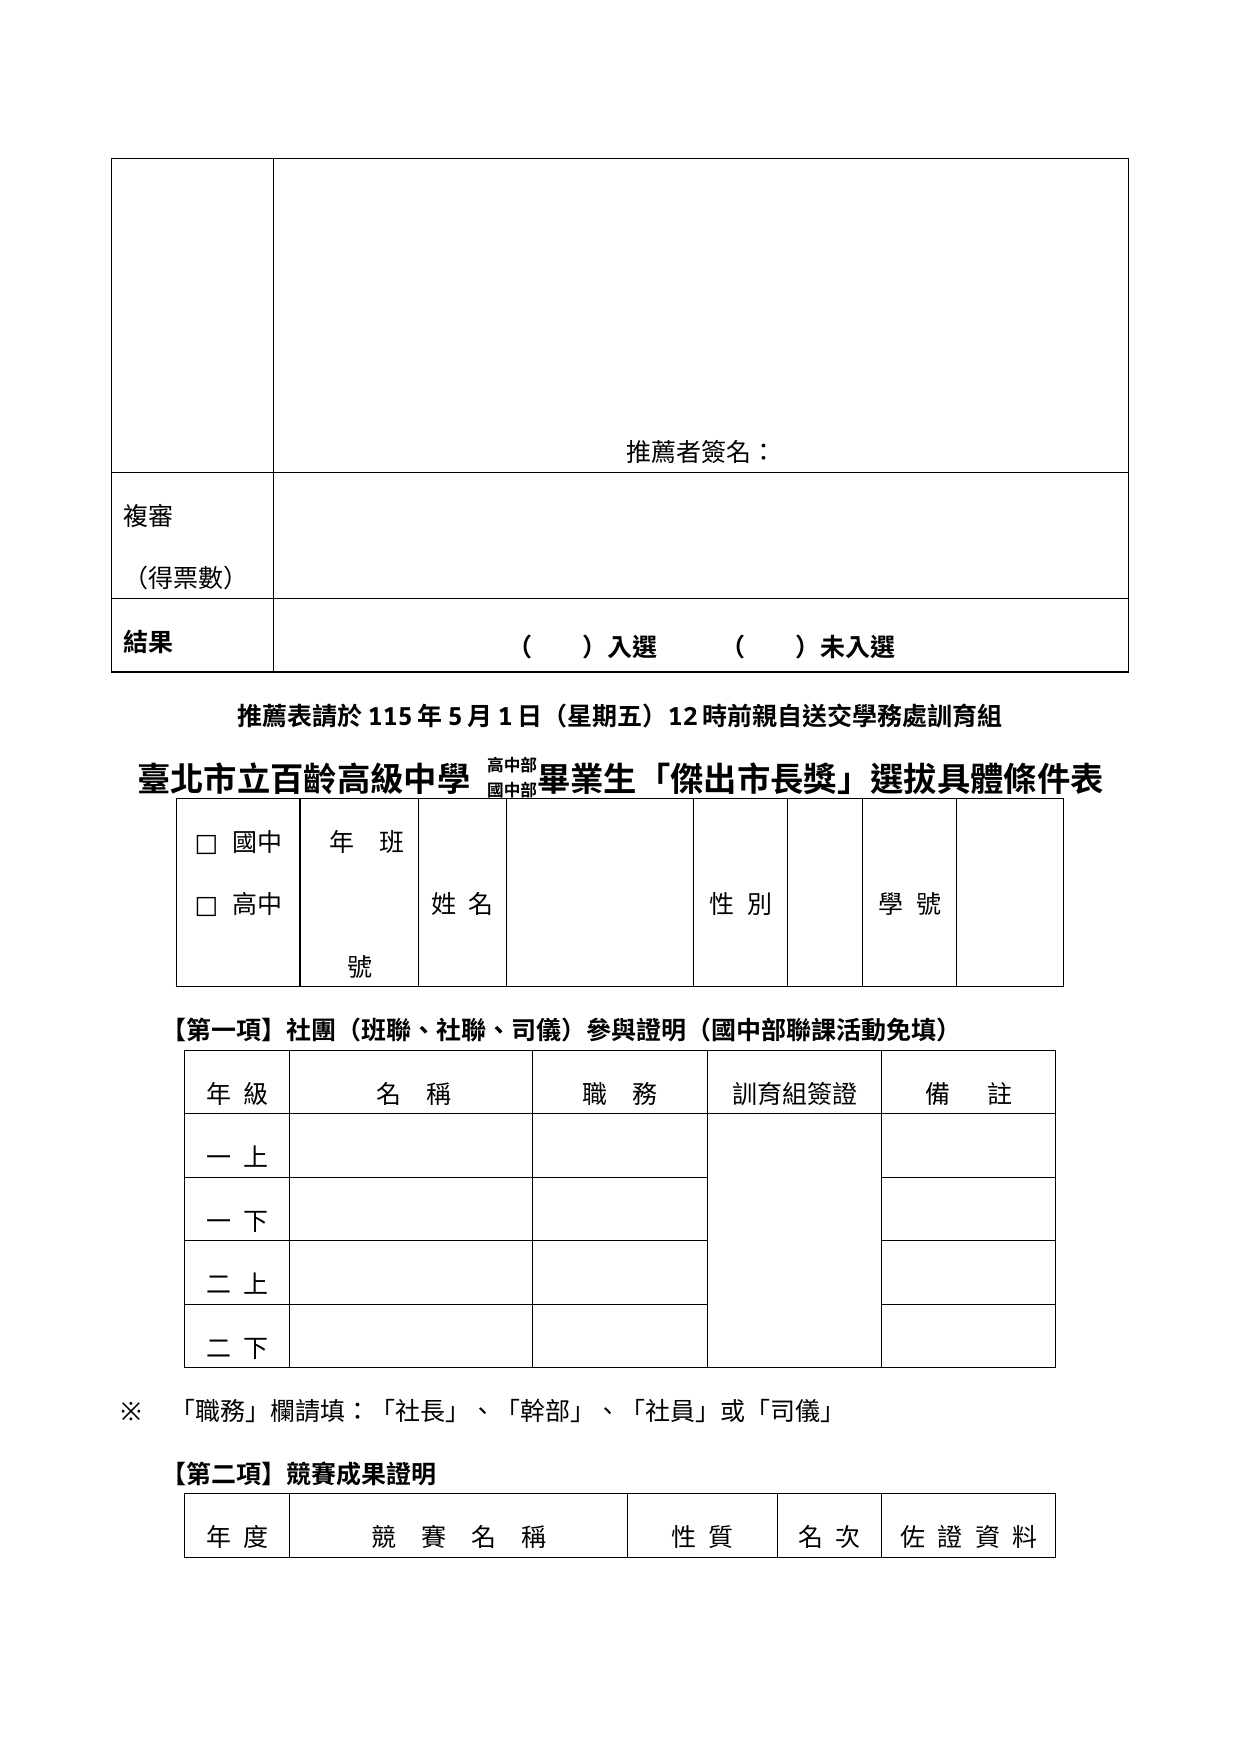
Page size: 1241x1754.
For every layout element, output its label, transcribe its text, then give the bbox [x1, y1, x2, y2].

table_cell 二 上 [185, 1241, 289, 1304]
table_header 年 班 號 [301, 799, 418, 986]
table_header 性 別 [694, 799, 787, 986]
table_header 姓 名 [419, 799, 506, 986]
table_cell （ ）入選 （ ）未入選 [274, 599, 1128, 671]
text 推薦表請於115年5月1日（星期五）12時前親自送交學務處訓育組 [71, 672, 1169, 735]
table_header 性 質 [628, 1494, 777, 1557]
table_header 年 度 [185, 1494, 289, 1557]
table_cell [274, 473, 1128, 598]
text 臺北市立百齡高級中學 高中部國中部畢業生「傑出市長獎」選拔具體條件表 [71, 735, 1169, 797]
table_cell 複審 （得票數） [112, 473, 273, 598]
table_header [507, 799, 693, 986]
table_cell [533, 1305, 707, 1367]
table_header 國中 高中 [177, 799, 299, 986]
table_header [788, 799, 862, 986]
table_cell 推薦者簽名： [274, 159, 1128, 472]
table_cell [882, 1241, 1055, 1304]
table_header 備 註 [882, 1051, 1055, 1113]
table_cell 一 下 [185, 1178, 289, 1240]
table_header 職 務 [533, 1051, 707, 1113]
text 【第一項】社團（班聯、社聯、司儀）參與證明（國中部聯課活動免填） [71, 987, 1169, 1049]
list 「職務」欄請填：「社長」、「幹部」、「社員」或「司儀」 [120, 1368, 1169, 1431]
table_header 年 級 [185, 1051, 289, 1113]
table_cell [882, 1305, 1055, 1367]
table_header 名 次 [778, 1494, 881, 1557]
table_header 競 賽 名 稱 [290, 1494, 627, 1557]
table_cell [290, 1114, 532, 1177]
table_cell [533, 1241, 707, 1304]
table_cell [882, 1114, 1055, 1177]
table_cell [290, 1305, 532, 1367]
table_cell [112, 159, 273, 472]
table_header [957, 799, 1063, 986]
table_cell 結果 [112, 599, 273, 671]
text 【第二項】競賽成果證明 [71, 1431, 1169, 1493]
table_cell [533, 1178, 707, 1240]
table_cell 一 上 [185, 1114, 289, 1177]
table_header 學 號 [863, 799, 956, 986]
table_cell 二 下 [185, 1305, 289, 1367]
table_cell [882, 1178, 1055, 1240]
table_cell [708, 1114, 881, 1367]
table_header 名 稱 [290, 1051, 532, 1113]
table_header 訓育組簽證 [708, 1051, 881, 1113]
table_cell [290, 1241, 532, 1304]
table_header 佐 證 資 料 [882, 1494, 1055, 1557]
table_cell [533, 1114, 707, 1177]
table_cell [290, 1178, 532, 1240]
